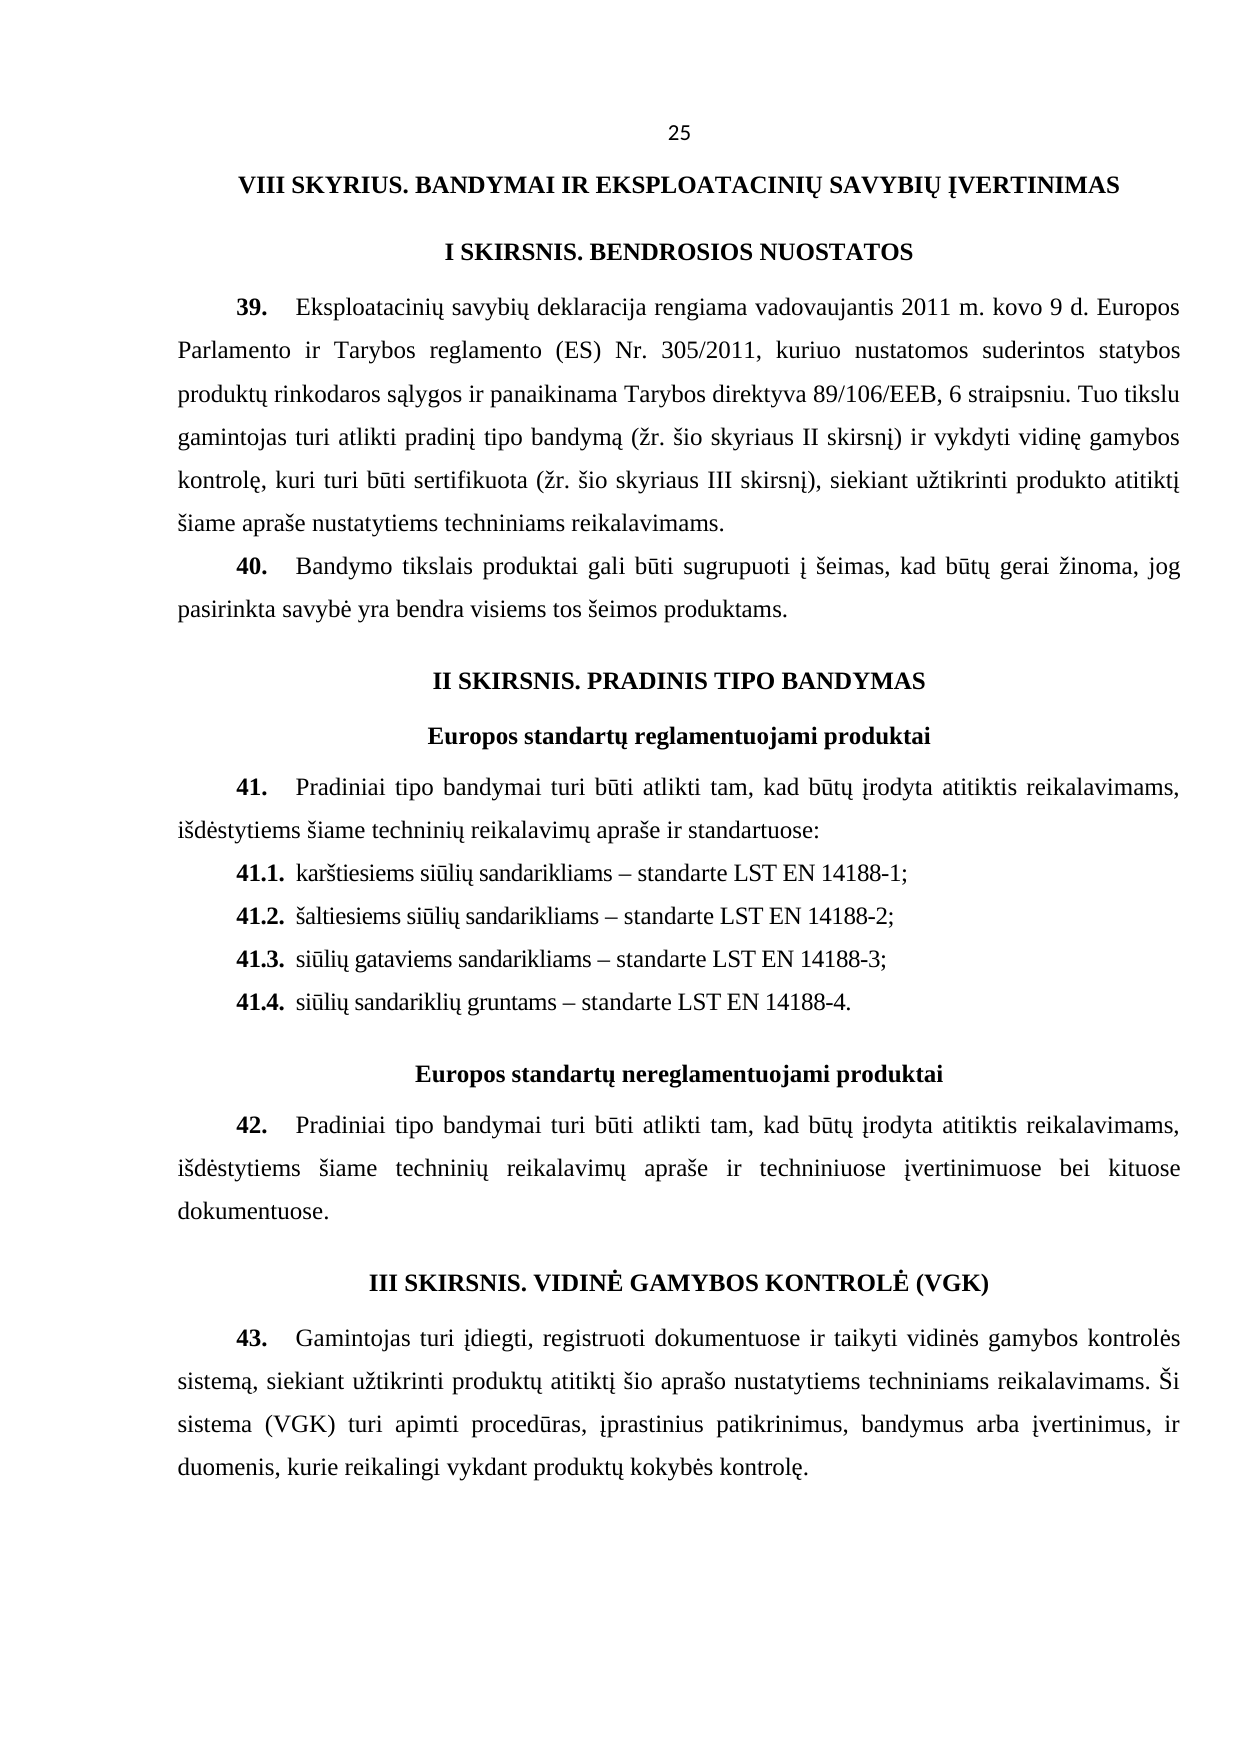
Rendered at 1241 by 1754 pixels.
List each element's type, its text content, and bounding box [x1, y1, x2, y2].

text 40. Bandymo tikslais produktai gali būti sugrupuoti į šeimas, kad būtų gerai žinoma, jog pasirinkta savybė yra bendra visiems tos šeimos produktams. [177, 551, 1181, 623]
text 43. Gamintojas turi įdiegti, registruoti dokumentuose ir taikyti vidinės gamybos kontrolės sistemą, siekiant užtikrinti produktų atitiktį šio aprašo nustatytiems techniniams reikalavimams. Ši sistema (VGK) turi apimti procedūras, įprastinius patikrinimus, bandymus arba įvertinimus, ir duomenis, kurie reikalingi vykdant produktų kokybės kontrolę. [177, 1323, 1181, 1481]
text III SKIRSNIS. VIDINĖ GAMYBOS KONTROLĖ (VGK) [177, 1268, 1181, 1297]
text Europos standartų reglamentuojami produktai [177, 721, 1181, 750]
text II SKIRSNIS. PRADINIS TIPO BANDYMAS [177, 666, 1181, 695]
text 41. Pradiniai tipo bandymai turi būti atlikti tam, kad būtų įrodyta atitiktis reikalavimams, išdėstytiems šiame techninių reikalavimų apraše ir standartuose: [177, 772, 1181, 844]
text 42. Pradiniai tipo bandymai turi būti atlikti tam, kad būtų įrodyta atitiktis reikalavimams, išdėstytiems šiame techninių reikalavimų apraše ir techniniuose įvertinimuose bei kituose dokumentuose. [177, 1110, 1181, 1225]
text VIII SKYRIUS. BANDYMAI IR EKSPLOATACINIŲ SAVYBIŲ ĮVERTINIMAS [177, 170, 1181, 199]
text 41.1. karštiesiems siūlių sandarikliams – standarte LST EN 14188-1; [177, 858, 1181, 887]
text 41.3. siūlių gataviems sandarikliams – standarte LST EN 14188-3; [177, 944, 1181, 973]
text I SKIRSNIS. BENDROSIOS NUOSTATOS [177, 237, 1181, 266]
text Europos standartų nereglamentuojami produktai [177, 1059, 1181, 1088]
text 41.4. siūlių sandariklių gruntams – standarte LST EN 14188-4. [177, 987, 1181, 1016]
text 41.2. šaltiesiems siūlių sandarikliams – standarte LST EN 14188-2; [177, 901, 1181, 930]
text 39. Eksploatacinių savybių deklaracija rengiama vadovaujantis 2011 m. kovo 9 d. Europos Parlamento ir Tarybos reglamento (ES) Nr. 305/2011, kuriuo nustatomos suderintos statybos produktų rinkodaros sąlygos ir panaikinama Tarybos direktyva 89/106/EEB, 6 straipsniu. Tuo tikslu gamintojas turi atlikti pradinį tipo bandymą (žr. šio skyriaus II skirsnį) ir vykdyti vidinę gamybos kontrolę, kuri turi būti sertifikuota (žr. šio skyriaus III skirsnį), siekiant užtikrinti produkto atitiktį šiame apraše nustatytiems techniniams reikalavimams. [177, 292, 1181, 537]
